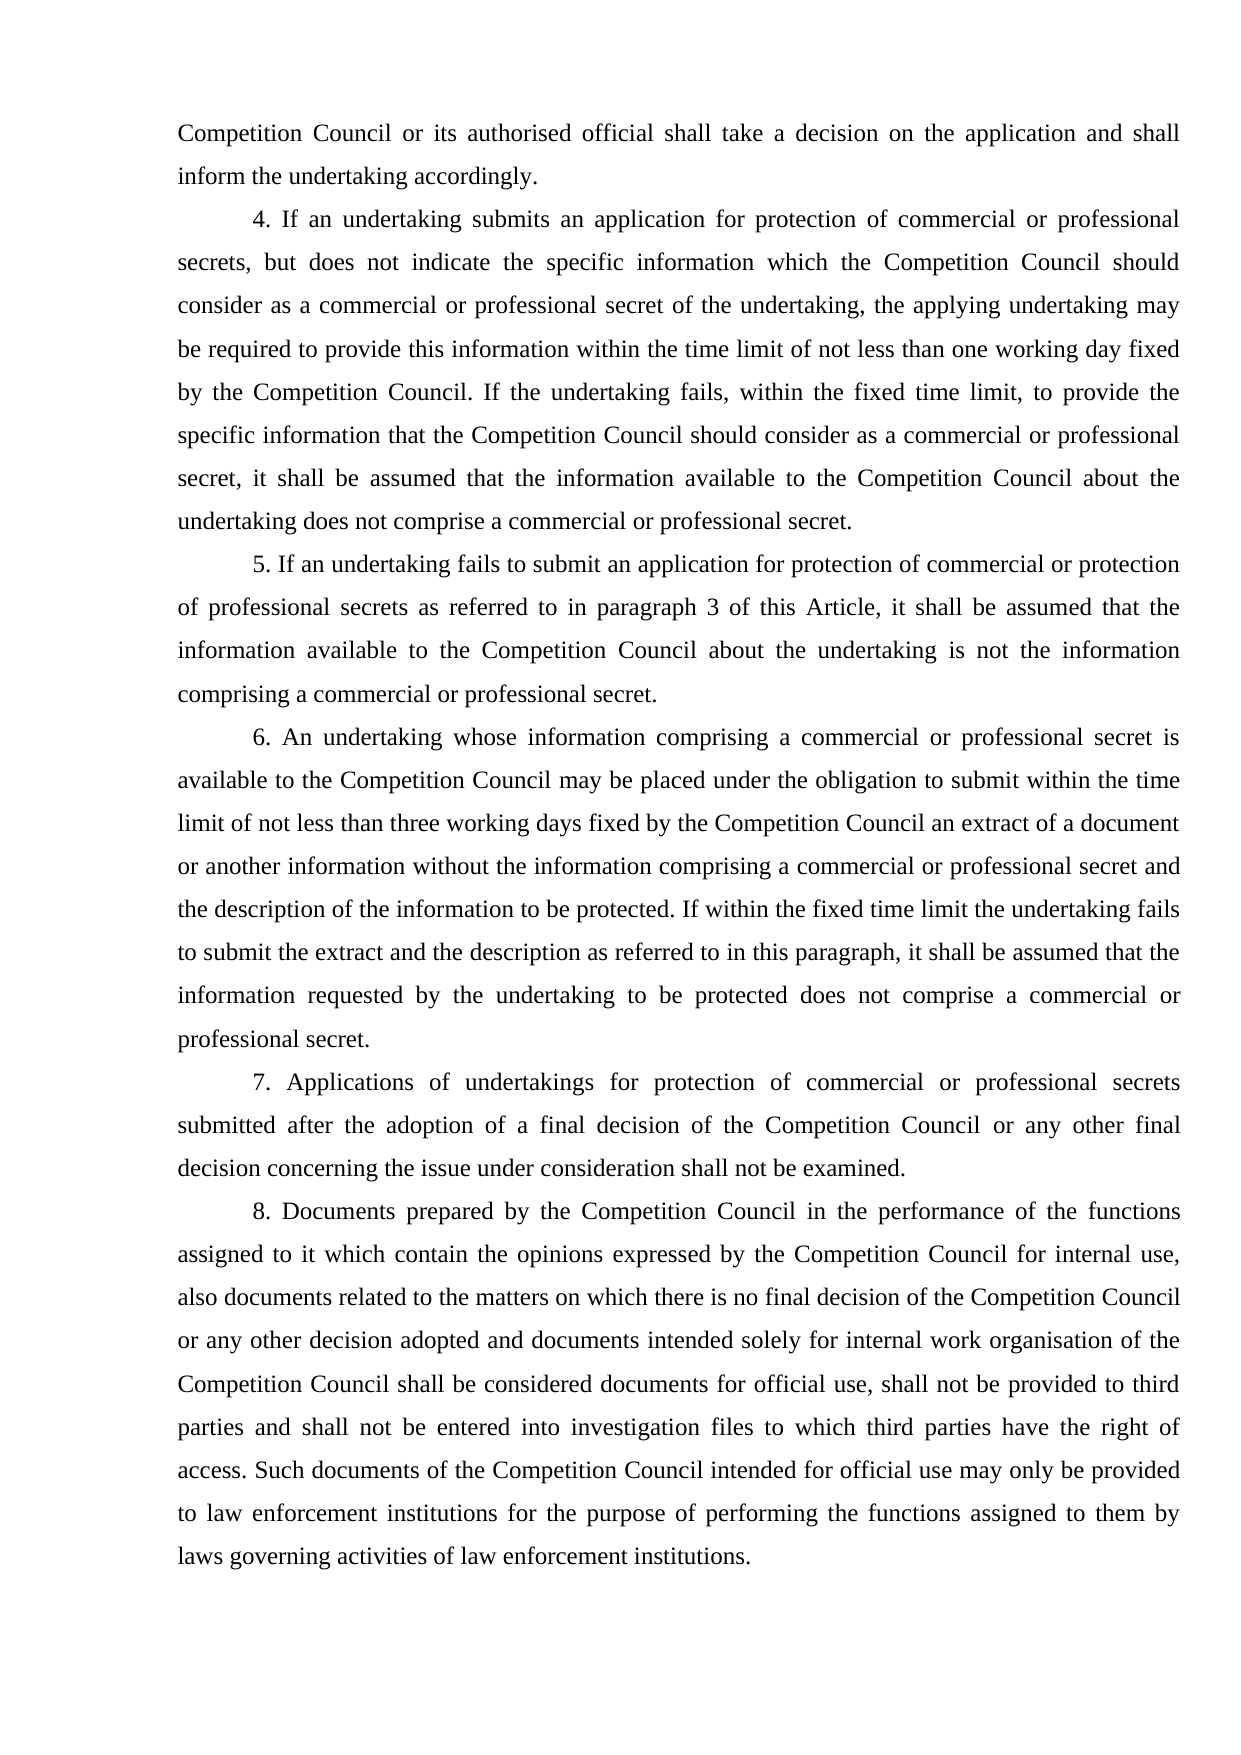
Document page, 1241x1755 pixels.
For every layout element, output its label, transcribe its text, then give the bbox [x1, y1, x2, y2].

text 8. Documents prepared by the Competition Council in the performance of the functions assigned to it which contain the opinions expressed by the Competition Council for internal use, also documents related to the matters on which there is no final decision of the Competition Council or any other decision adopted and documents intended solely for internal work organisation of the Competition Council shall be considered documents for official use, shall not be provided to third parties and shall not be entered into investigation files to which third parties have the right of access. Such documents of the Competition Council intended for official use may only be provided to law enforcement institutions for the purpose of performing the functions assigned to them by laws governing activities of law enforcement institutions. [177, 1196, 1181, 1570]
text 5. If an undertaking fails to submit an application for protection of commercial or protection of professional secrets as referred to in paragraph 3 of this Article, it shall be assumed that the information available to the Competition Council about the undertaking is not the information comprising a commercial or professional secret. [177, 549, 1181, 707]
text 6. An undertaking whose information comprising a commercial or professional secret is available to the Competition Council may be placed under the obligation to submit within the time limit of not less than three working days fixed by the Competition Council an extract of a document or another information without the information comprising a commercial or professional secret and the description of the information to be protected. If within the fixed time limit the undertaking fails to submit the extract and the description as referred to in this paragraph, it shall be assumed that the information requested by the undertaking to be protected does not comprise a commercial or professional secret. [177, 722, 1181, 1052]
text 7. Applications of undertakings for protection of commercial or professional secrets submitted after the adoption of a final decision of the Competition Council or any other final decision concerning the issue under consideration shall not be examined. [177, 1067, 1181, 1182]
text Competition Council or its authorised official shall take a decision on the application and shall inform the undertaking accordingly. [177, 118, 1181, 190]
text 4. If an undertaking submits an application for protection of commercial or professional secrets, but does not indicate the specific information which the Competition Council should consider as a commercial or professional secret of the undertaking, the applying undertaking may be required to provide this information within the time limit of not less than one working day fixed by the Competition Council. If the undertaking fails, within the fixed time limit, to provide the specific information that the Competition Council should consider as a commercial or professional secret, it shall be assumed that the information available to the Competition Council about the undertaking does not comprise a commercial or professional secret. [177, 204, 1181, 535]
